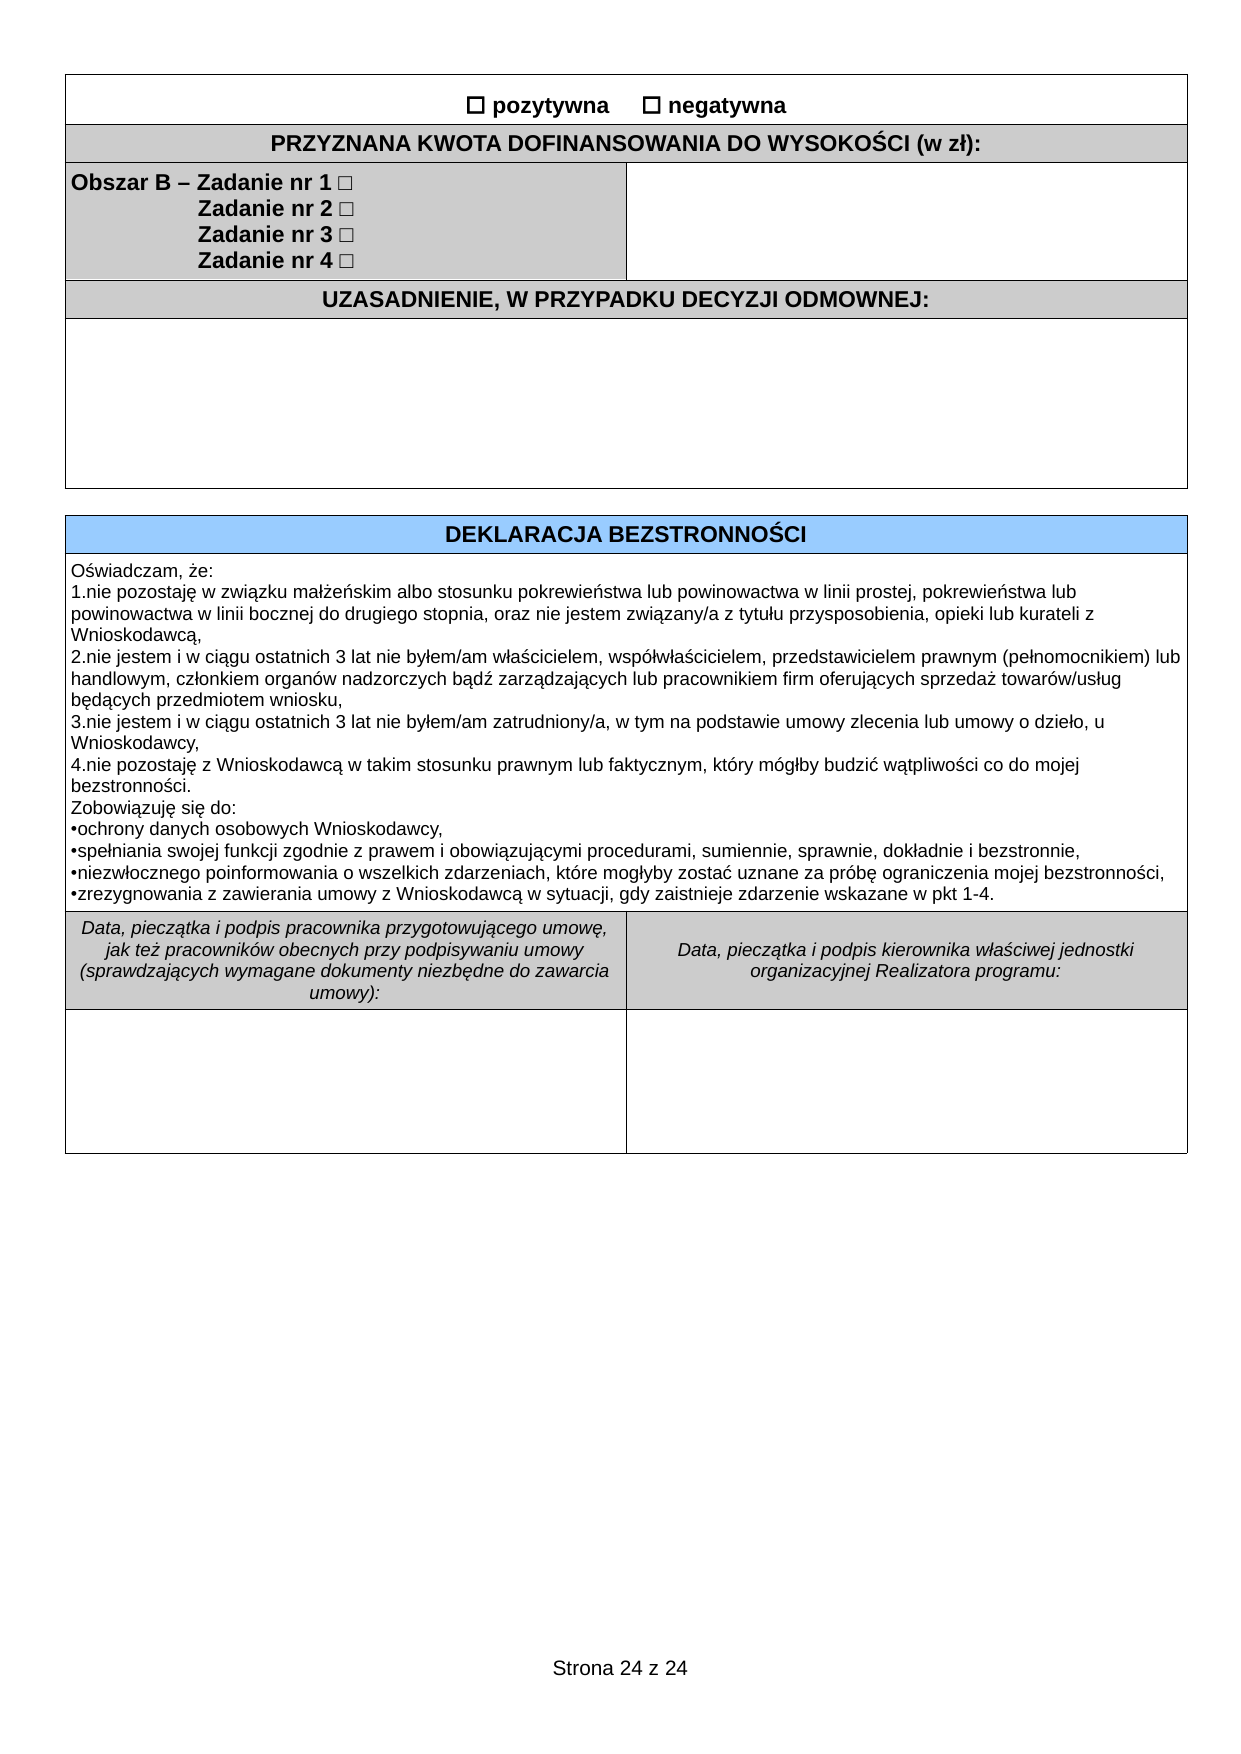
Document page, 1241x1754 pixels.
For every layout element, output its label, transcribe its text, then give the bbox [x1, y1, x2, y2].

table_cell Data, pieczątka i podpis kierownika właściwej jednostki organizacyjnej Realizatora programu: [627, 912, 1187, 1009]
table_cell [627, 1010, 1187, 1153]
table_header DEKLARACJA BEZSTRONNOŚCI [66, 516, 1187, 553]
table_cell Data, pieczątka i podpis pracownika przygotowującego umowę, jak też pracowników obecnych przy podpisywaniu umowy (sprawdzających wymagane dokumenty niezbędne do zawarcia umowy): [66, 912, 626, 1009]
table_cell [627, 163, 1187, 279]
table_cell [66, 1010, 626, 1153]
table_cell Obszar B – Zadanie nr 1 □ Zadanie nr 2 □ Zadanie nr 3 □ Zadanie nr 4 □ [66, 163, 626, 279]
table_cell  pozytywna  negatywna [66, 75, 1187, 124]
table_cell UZASADNIENIE, W PRZYPADKU DECYZJI ODMOWNEJ: [66, 281, 1187, 318]
table_cell [66, 319, 1187, 488]
table_cell Oświadczam, że: nie pozostaję w związku małżeńskim albo stosunku pokrewieństwa lub powinowactwa w linii prostej, pokrewieństwa lub powinowactwa w linii bocznej do drugiego stopnia, oraz nie jestem związany/a z tytułu przysposobienia, opieki lub kurateli z Wnioskodawcą, nie jestem i w ciągu ostatnich 3 lat nie byłem/am właścicielem, współwłaścicielem, przedstawicielem prawnym (pełnomocnikiem) lub handlowym, członkiem organów nadzorczych bądź zarządzających lub pracownikiem firm oferujących sprzedaż towarów/usług będących przedmiotem wniosku, nie jestem i w ciągu ostatnich 3 lat nie byłem/am zatrudniony/a, w tym na podstawie umowy zlecenia lub umowy o dzieło, u Wnioskodawcy, nie pozostaję z Wnioskodawcą w takim stosunku prawnym lub faktycznym, który mógłby budzić wątpliwości co do mojej bezstronności. Zobowiązuję się do: ochrony danych osobowych Wnioskodawcy, spełniania swojej funkcji zgodnie z prawem i obowiązującymi procedurami, sumiennie, sprawnie, dokładnie i bezstronnie, niezwłocznego poinformowania o wszelkich zdarzeniach, które mogłyby zostać uznane za próbę ograniczenia mojej bezstronności, zrezygnowania z zawierania umowy z Wnioskodawcą w sytuacji, gdy zaistnieje zdarzenie wskazane w pkt 1-4. [66, 554, 1187, 911]
table_cell PRZYZNANA KWOTA DOFINANSOWANIA DO WYSOKOŚCI (w zł): [66, 125, 1187, 162]
